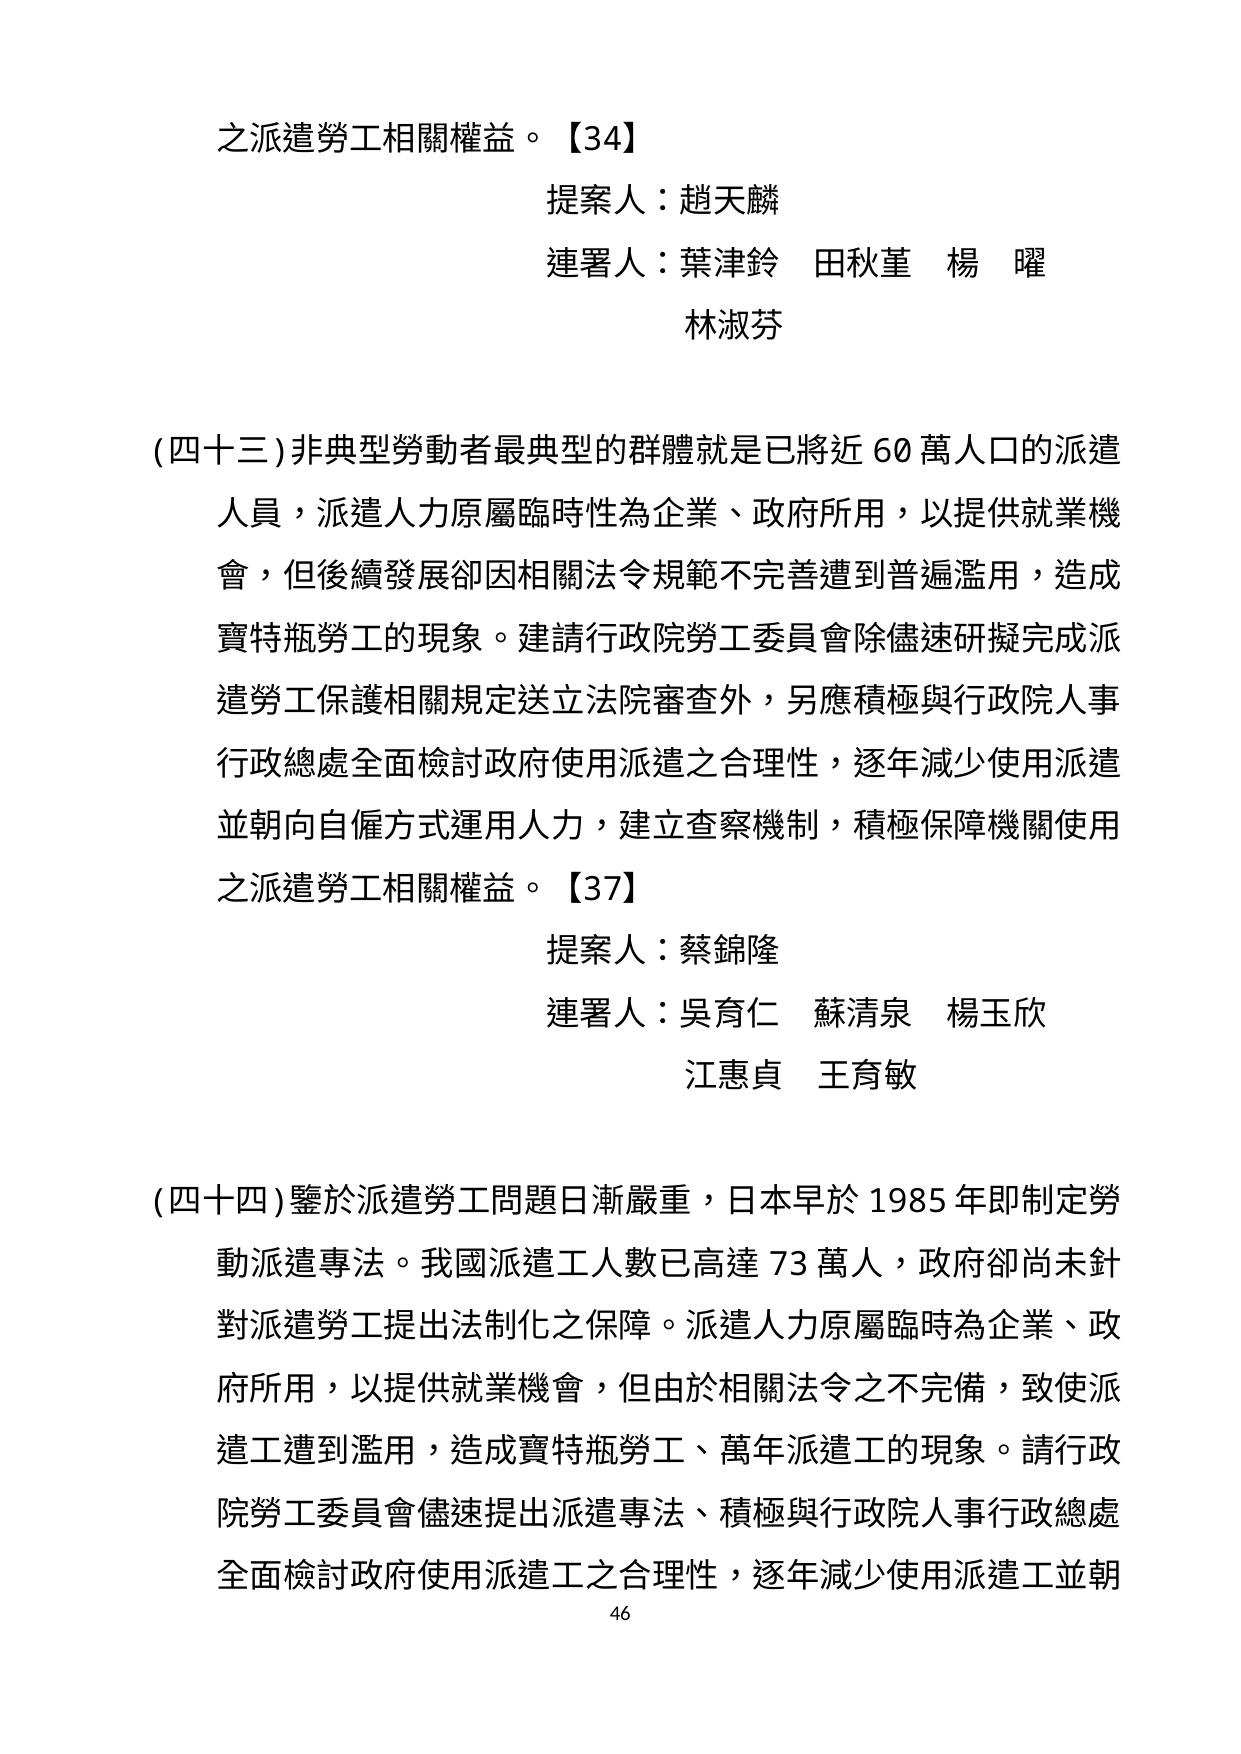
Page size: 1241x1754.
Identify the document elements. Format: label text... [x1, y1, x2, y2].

text 提案人：蔡錦隆 [118, 907, 1122, 969]
text 連署人：葉津鈴 田秋堇 楊 曜 [546, 219, 1122, 282]
text 提案人：趙天麟 [118, 157, 1122, 219]
text (四十三)非典型勞動者最典型的群體就是已將近60萬人口的派遣人員，派遣人力原屬臨時性為企業、政府所用，以提供就業機會，但後續發展卻因相關法令規範不完善遭到普遍濫用，造成寶特瓶勞工的現象。建請行政院勞工委員會除儘速研擬完成派遣勞工保護相關規定送立法院審查外，另應積極與行政院人事行政總處全面檢討政府使用派遣之合理性，逐年減少使用派遣並朝向自僱方式運用人力，建立查察機制，積極保障機關使用之派遣勞工相關權益。【37】 [148, 407, 1122, 907]
text 江惠貞 王育敏 [546, 1032, 1122, 1094]
text 林淑芬 [679, 282, 1122, 344]
text 之派遣勞工相關權益。【34】 [148, 94, 1122, 157]
text 連署人：吳育仁 蘇清泉 楊玉欣 [546, 969, 1122, 1032]
text (四十四)鑒於派遣勞工問題日漸嚴重，日本早於1985年即制定勞動派遣專法。我國派遣工人數已高達73萬人，政府卻尚未針對派遣勞工提出法制化之保障。派遣人力原屬臨時為企業、政府所用，以提供就業機會，但由於相關法令之不完備，致使派遣工遭到濫用，造成寶特瓶勞工、萬年派遣工的現象。請行政院勞工委員會儘速提出派遣專法、積極與行政院人事行政總處全面檢討政府使用派遣工之合理性，逐年減少使用派遣工並朝 [148, 1157, 1122, 1594]
